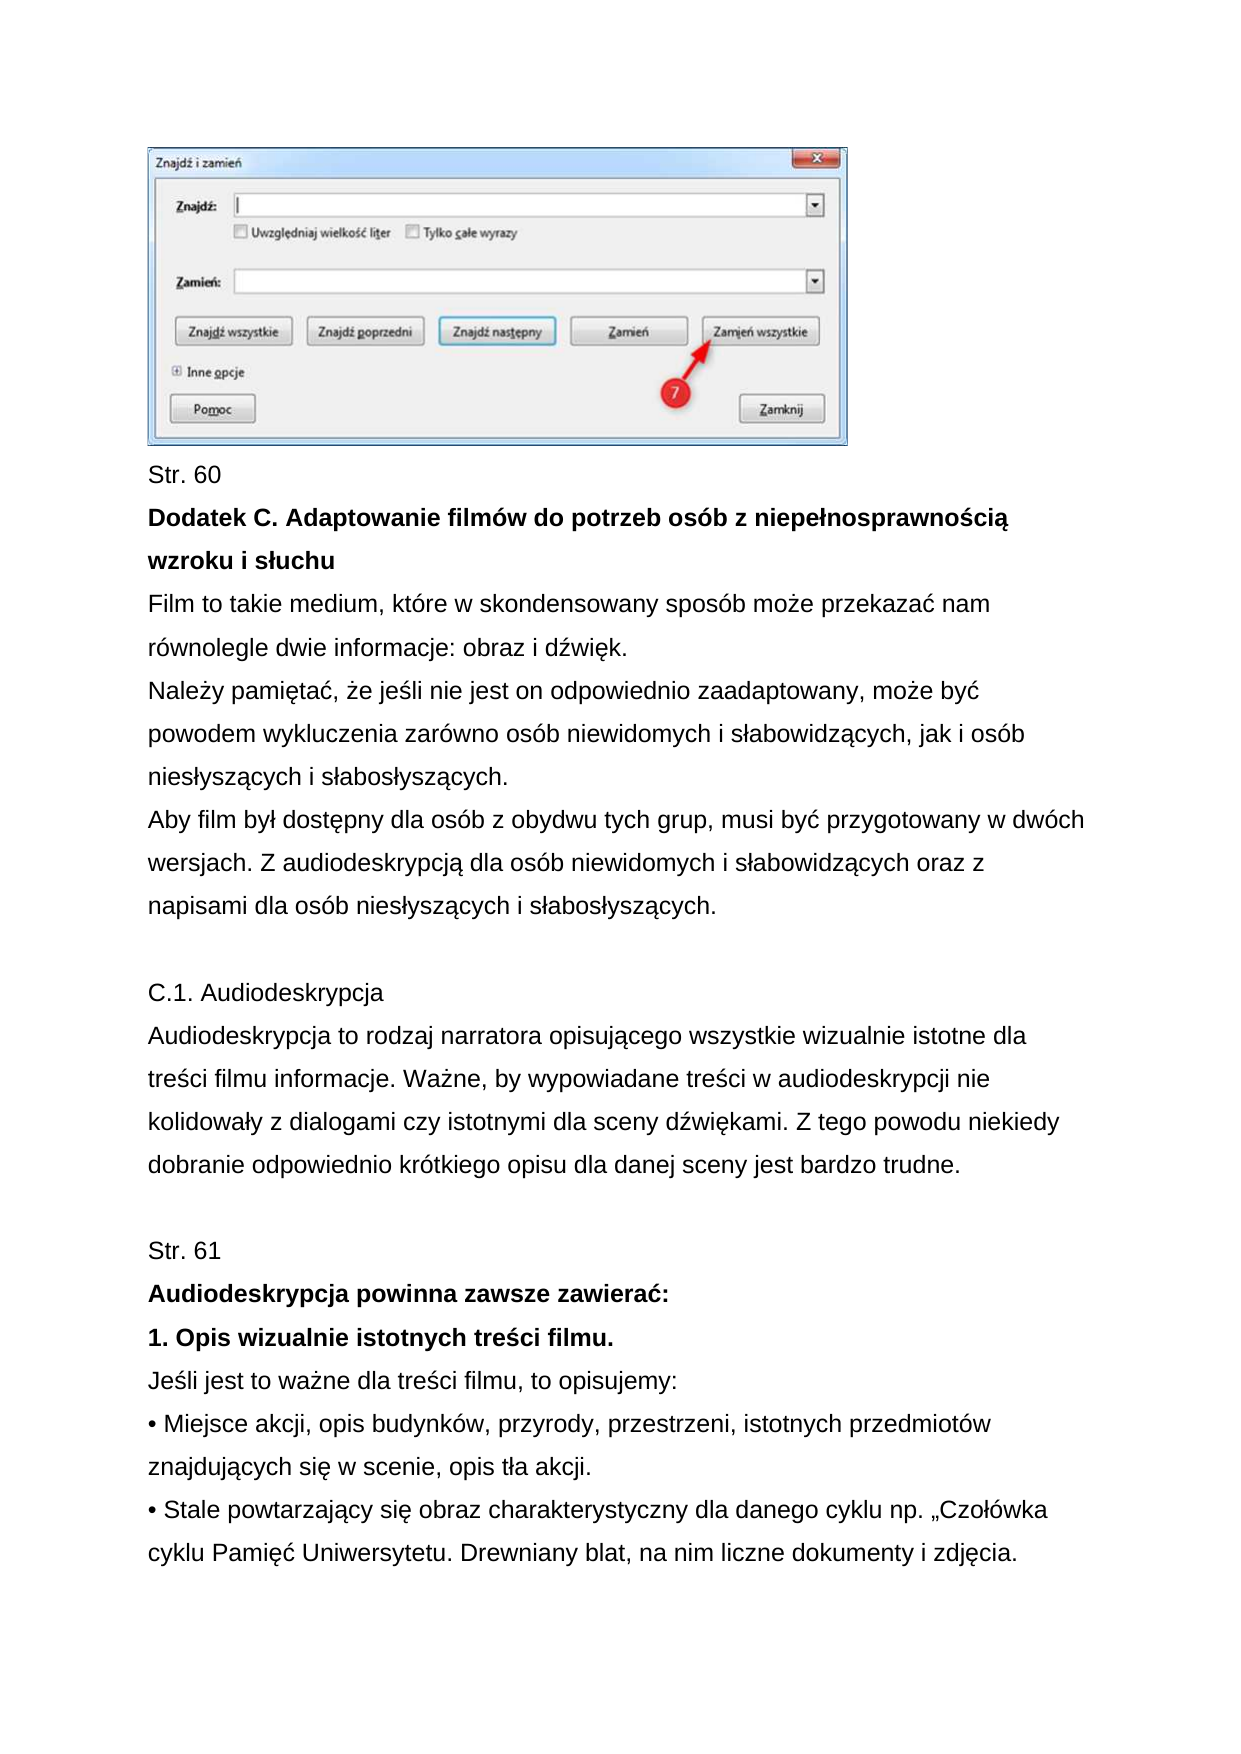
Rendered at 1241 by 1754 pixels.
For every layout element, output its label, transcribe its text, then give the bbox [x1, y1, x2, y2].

text Jeśli jest to ważne dla treści filmu, to opisujemy: [148, 1366, 1093, 1394]
text Należy pamiętać, że jeśli nie jest on odpowiednio zaadaptowany, może być powodem wykluczenia zarówno osób niewidomych i słabowidzących, jak i osób niesłyszących i słabosłyszących. [148, 676, 1093, 791]
subtitle Dodatek C. Adaptowanie filmów do potrzeb osób z niepełnosprawnością wzroku i słuchu [148, 503, 1093, 575]
list Audiodeskrypcja powinna zawsze zawierać: [148, 1279, 1093, 1308]
text • Stale powtarzający się obraz charakterystyczny dla danego cyklu np. „Czołówka cyklu Pamięć Uniwersytetu. Drewniany blat, na nim liczne dokumenty i zdjęcia. [148, 1495, 1093, 1567]
list Str. 61 [148, 1236, 1093, 1265]
text Str. 60 [148, 460, 1093, 489]
text • Miejsce akcji, opis budynków, przyrody, przestrzeni, istotnych przedmiotów znajdujących się w scenie, opis tła akcji. [148, 1409, 1093, 1481]
list 1. Opis wizualnie istotnych treści filmu. [148, 1322, 1093, 1351]
text Film to takie medium, które w skondensowany sposób może przekazać nam równolegle dwie informacje: obraz i dźwięk. [148, 589, 1093, 661]
subtitle C.1. Audiodeskrypcja [148, 977, 1093, 1006]
text Audiodeskrypcja to rodzaj narratora opisującego wszystkie wizualnie istotne dla treści filmu informacje. Ważne, by wypowiadane treści w audiodeskrypcji nie kolidowały z dialogami czy istotnymi dla sceny dźwiękami. Z tego powodu niekiedy dobranie odpowiednio krótkiego opisu dla danej sceny jest bardzo trudne. [148, 1021, 1093, 1179]
picture [147, 147, 848, 446]
text Aby film był dostępny dla osób z obydwu tych grup, musi być przygotowany w dwóch wersjach. Z audiodeskrypcją dla osób niewidomych i słabowidzących oraz z napisami dla osób niesłyszących i słabosłyszących. [148, 805, 1093, 920]
